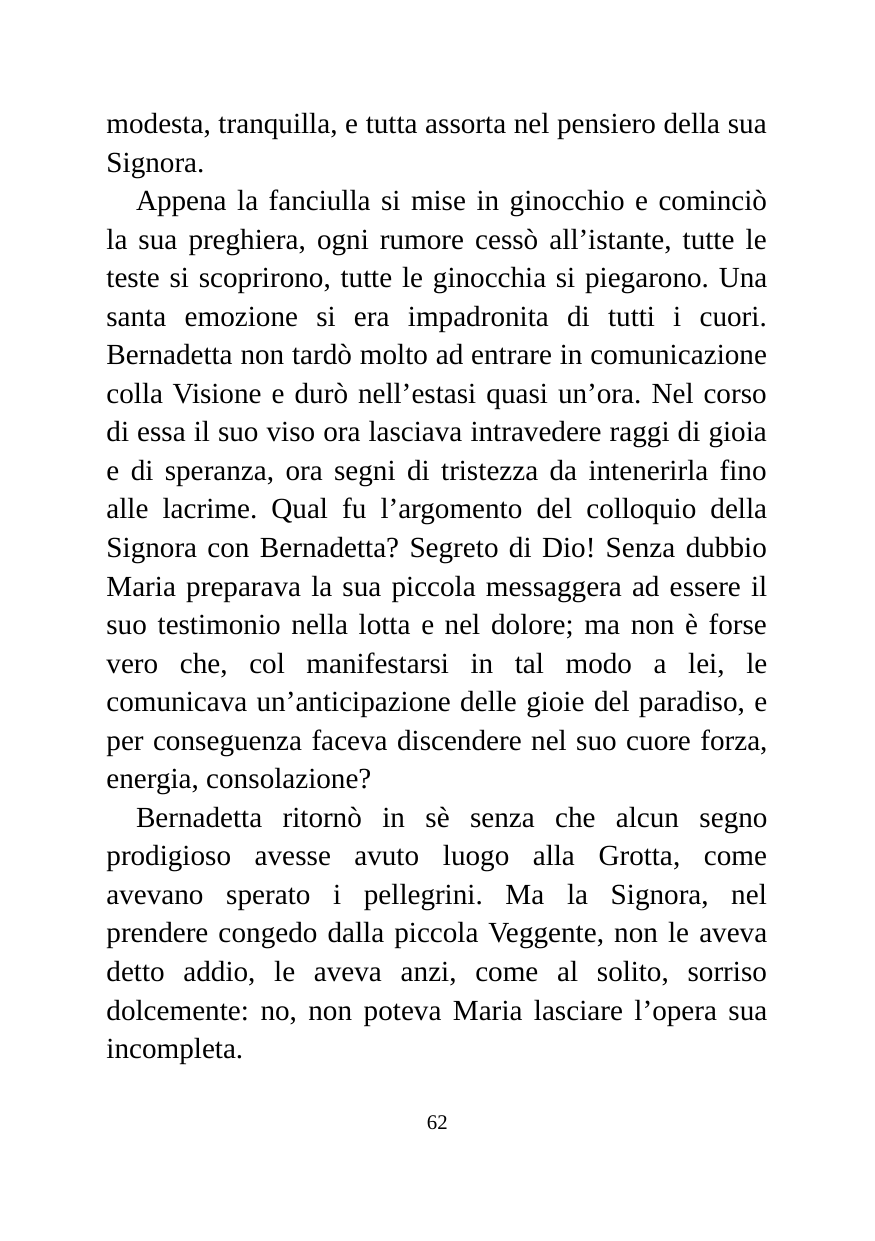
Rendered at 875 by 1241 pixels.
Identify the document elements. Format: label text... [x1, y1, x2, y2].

text Bernadetta ritornò in sè senza che alcun segno prodigioso avesse avuto luogo alla Grotta, come avevano sperato i pellegrini. Ma la Signora, nel prendere congedo dalla piccola Veggente, non le aveva detto addio, le aveva anzi, come al solito, sorriso dolcemente: no, non poteva Maria lasciare l’opera sua incompleta. [106, 800, 768, 1065]
text Appena la fanciulla si mise in ginocchio e cominciò la sua preghiera, ogni rumore cessò all’istante, tutte le teste si scoprirono, tutte le ginocchia si piegarono. Una santa emozione si era impadronita di tutti i cuori. Bernadetta non tardò molto ad entrare in comunicazione colla Visione e durò nell’estasi quasi un’ora. Nel corso di essa il suo viso ora lasciava intravedere raggi di gioia e di speranza, ora segni di tristezza da intenerirla fino alle lacrime. Qual fu l’argomento del colloquio della Signora con Bernadetta? Segreto di Dio! Senza dubbio Maria preparava la sua piccola messaggera ad essere il suo testimonio nella lotta e nel dolore; ma non è forse vero che, col manifestarsi in tal modo a lei, le comunicava un’anticipazione delle gioie del paradiso, e per conseguenza faceva discendere nel suo cuore forza, energia, consolazione? [106, 183, 768, 795]
text modesta, tranquilla, e tutta assorta nel pensiero della sua Signora. [106, 106, 768, 178]
